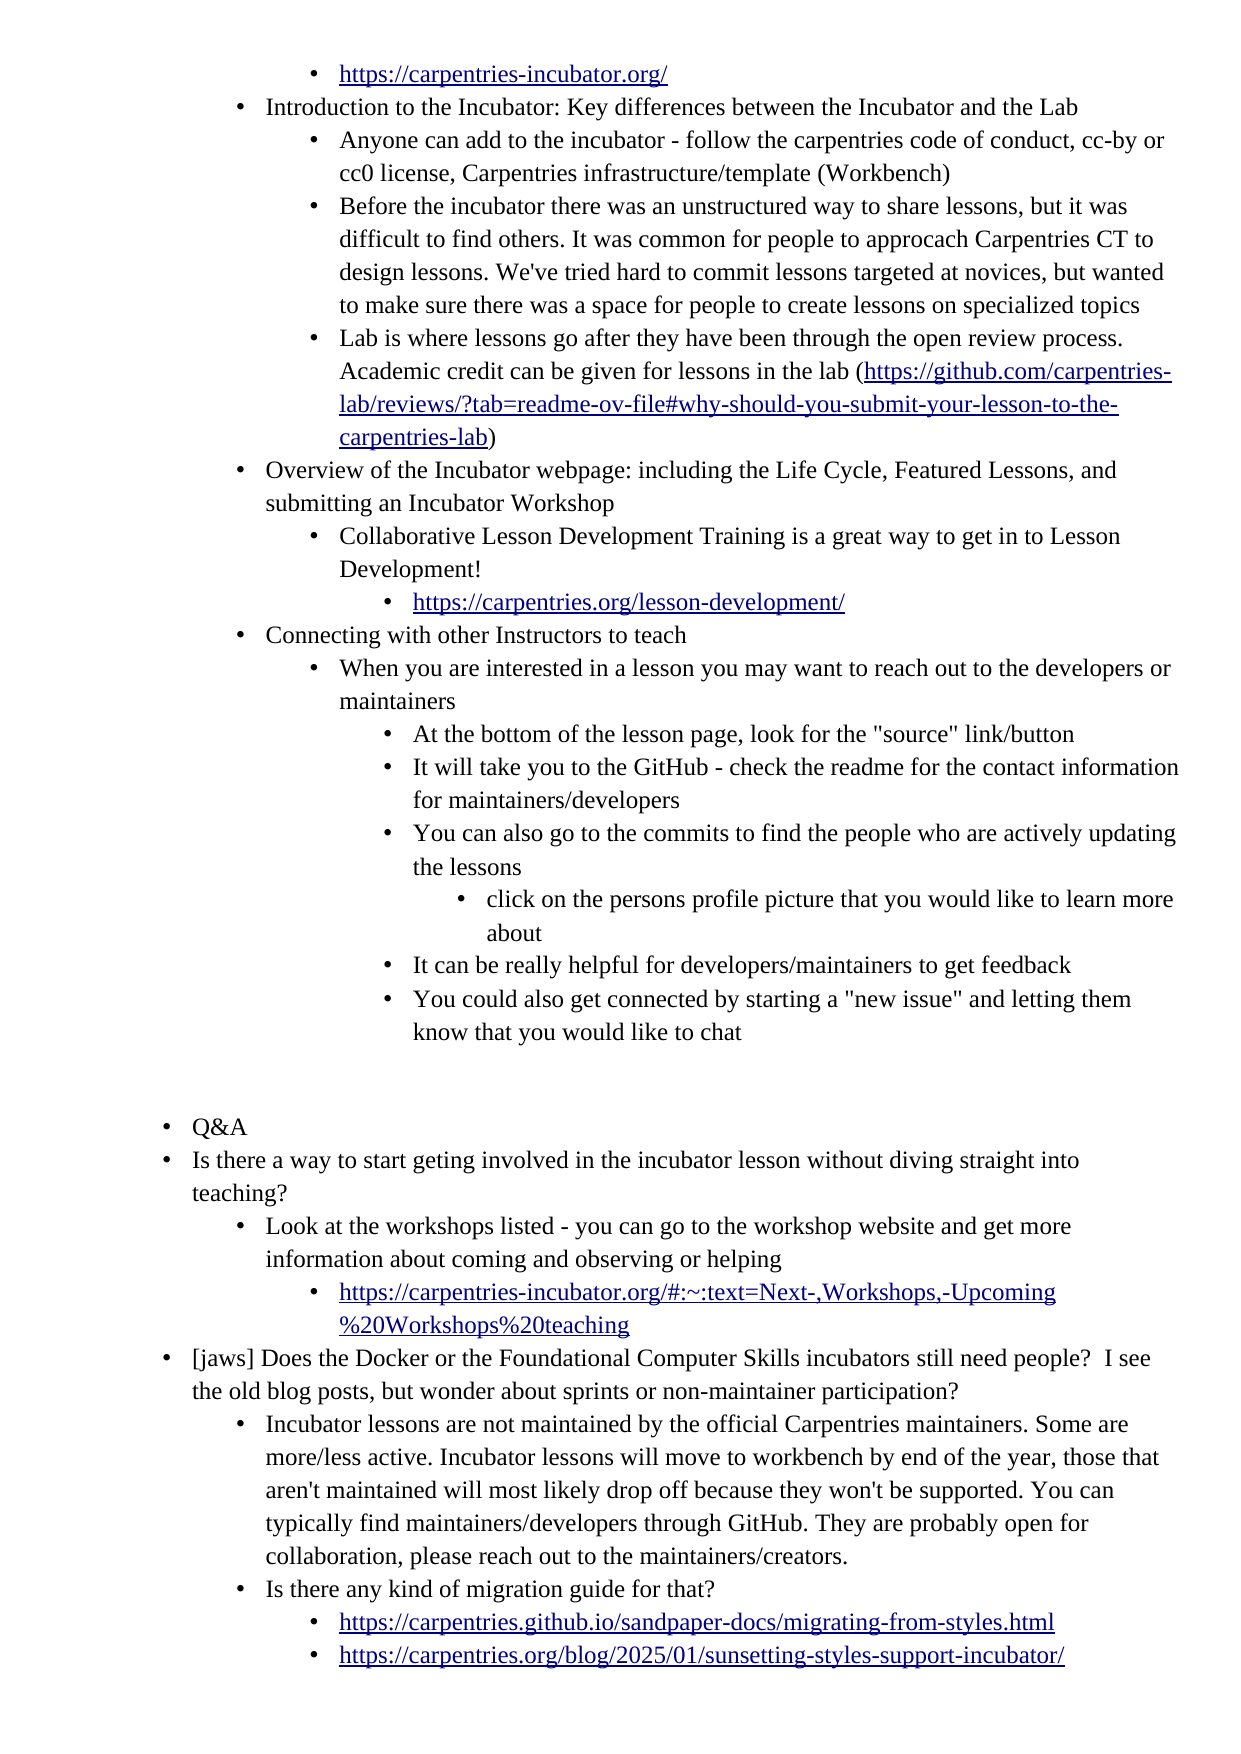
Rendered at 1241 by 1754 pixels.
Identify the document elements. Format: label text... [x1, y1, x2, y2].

list Look at the workshops listed - you can go to the workshop website and get more information about coming and observing or helping [236, 1211, 1181, 1273]
list https://carpentries-incubator.org/ [309, 59, 1181, 88]
list click on the persons profile picture that you would like to learn more about [457, 884, 1181, 946]
list https://carpentries-incubator.org/#:~:text=Next-,Workshops,-Upcoming%20Workshops%20teaching [309, 1277, 1181, 1339]
list Incubator lessons are not maintained by the official Carpentries maintainers. Some are more/less active. Incubator lessons will move to workbench by end of the year, those that aren't maintained will most likely drop off because they won't be supported. You can typically find maintainers/developers through GitHub. They are probably open for collaboration, please reach out to the maintainers/creators. [236, 1409, 1181, 1570]
list You can also go to the commits to find the people who are actively updating the lessons [383, 818, 1181, 880]
list Connecting with other Instructors to teach [236, 620, 1181, 649]
list Before the incubator there was an unstructured way to share lessons, but it was difficult to find others. It was common for people to approcach Carpentries CT to design lessons. We've tried hard to commit lessons targeted at novices, but wanted to make sure there was a space for people to create lessons on specialized topics [309, 191, 1181, 319]
list https://carpentries.github.io/sandpaper-docs/migrating-from-styles.html [309, 1607, 1181, 1636]
list Collaborative Lesson Development Training is a great way to get in to Lesson Development! [309, 521, 1181, 583]
list It will take you to the GitHub - check the readme for the contact information for maintainers/developers [383, 752, 1181, 814]
list At the bottom of the lesson page, look for the "source" link/button [383, 719, 1181, 748]
list Overview of the Incubator webpage: including the Life Cycle, Featured Lessons, and submitting an Incubator Workshop [236, 455, 1181, 517]
list It can be really helpful for developers/maintainers to get feedback [383, 951, 1181, 979]
list Is there any kind of migration guide for that? [236, 1574, 1181, 1603]
list Is there a way to start geting involved in the incubator lesson without diving straight into teaching? [162, 1145, 1181, 1207]
list You could also get connected by starting a "new issue" and letting them know that you would like to chat [383, 984, 1181, 1045]
list When you are interested in a lesson you may want to reach out to the developers or maintainers [309, 653, 1181, 715]
list [jaws] Does the Docker or the Foundational Computer Skills incubators still need people? I see the old blog posts, but wonder about sprints or non-maintainer participation? [162, 1343, 1181, 1405]
list Q&A [162, 1112, 1181, 1141]
list Anyone can add to the incubator - follow the carpentries code of conduct, cc-by or cc0 license, Carpentries infrastructure/template (Workbench) [309, 125, 1181, 187]
list https://carpentries.org/blog/2025/01/sunsetting-styles-support-incubator/ [309, 1640, 1181, 1669]
list Introduction to the Incubator: Key differences between the Incubator and the Lab [236, 92, 1181, 121]
list Lab is where lessons go after they have been through the open review process. Academic credit can be given for lessons in the lab (https://github.com/carpentries-lab/reviews/?tab=readme-ov-file#why-should-you-submit-your-lesson-to-the-carpentries-lab) [309, 323, 1181, 451]
list https://carpentries.org/lesson-development/ [383, 587, 1181, 616]
